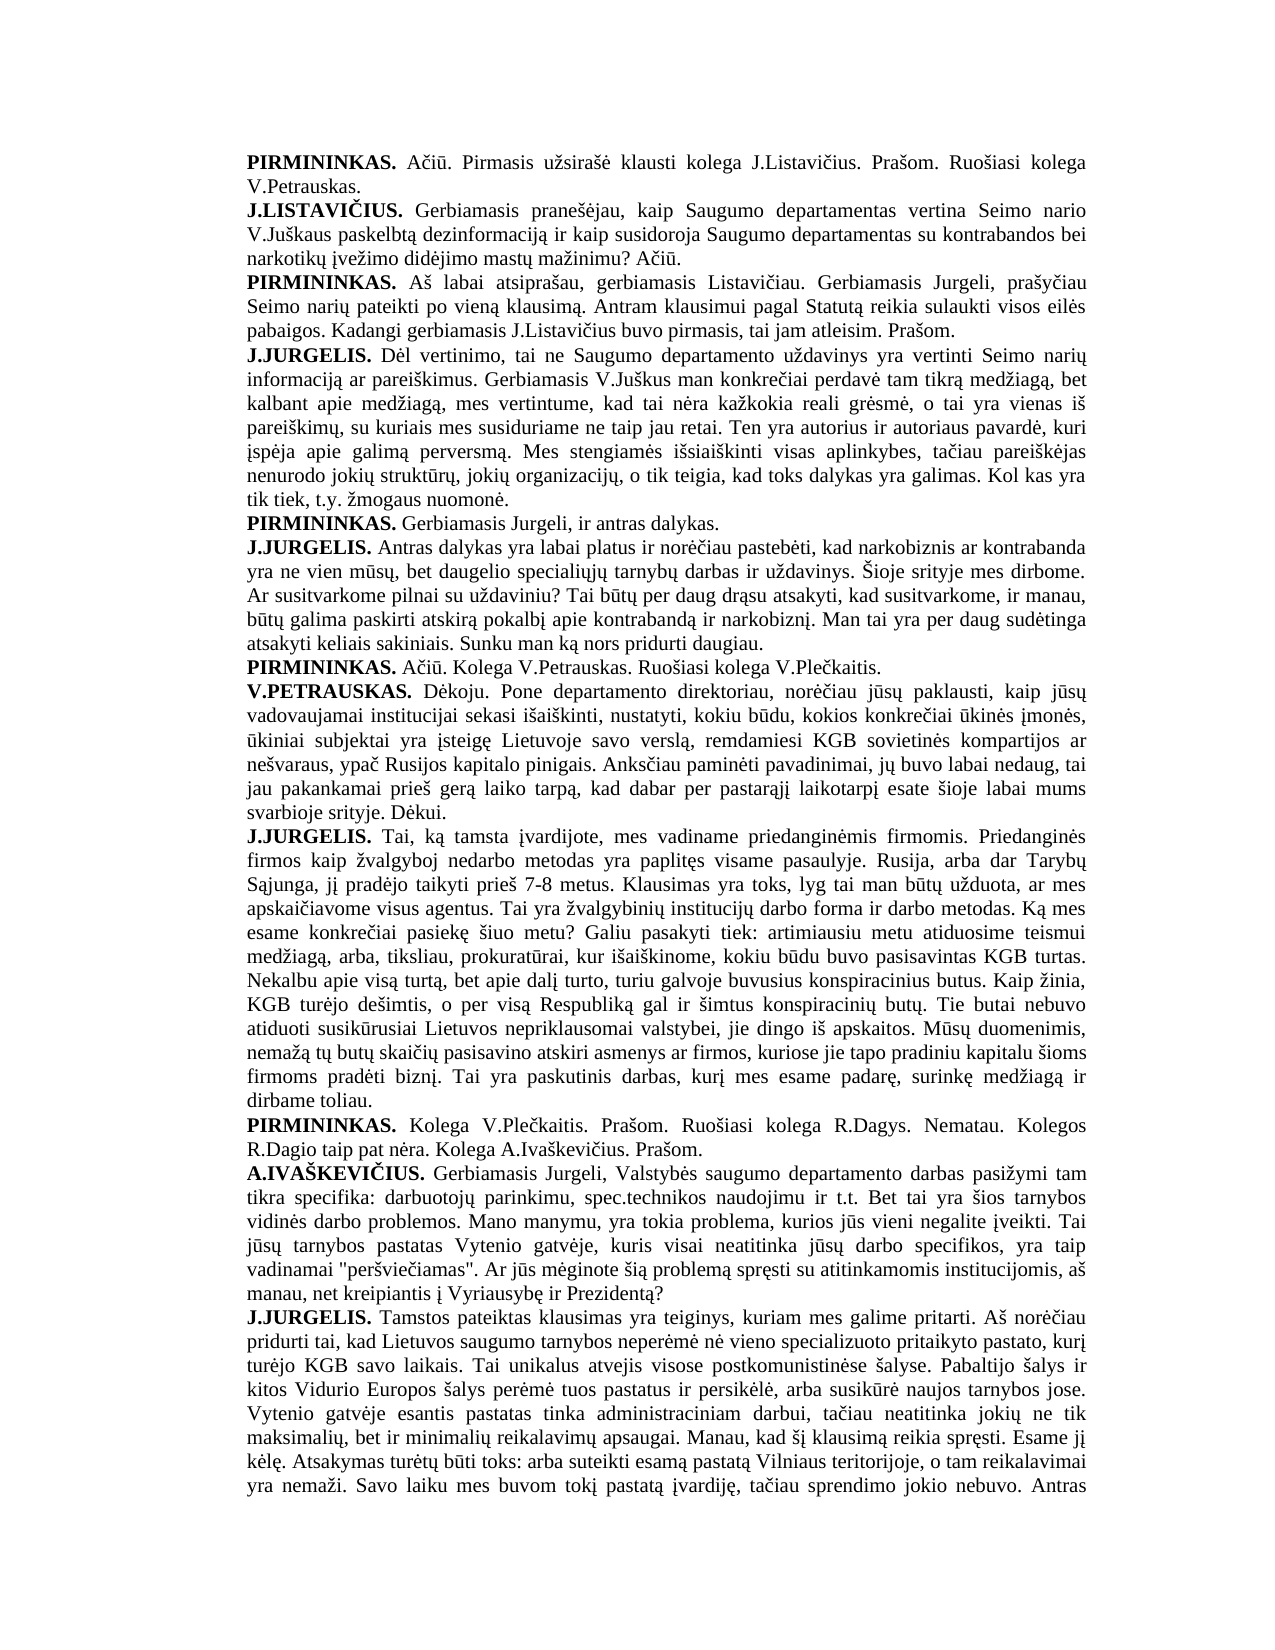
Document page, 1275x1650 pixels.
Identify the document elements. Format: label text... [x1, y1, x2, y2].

text PIRMININKAS. Gerbiamasis Jurgeli, ir antras dalykas. [247, 511, 1087, 535]
text A.IVAŠKEVIČIUS. Gerbiamasis Jurgeli, Valstybės saugumo departamento darbas pasižymi tam tikra specifika: darbuotojų parinkimu, spec.technikos naudojimu ir t.t. Bet tai yra šios tarnybos vidinės darbo problemos. Mano manymu, yra tokia problema, kurios jūs vieni negalite įveikti. Tai jūsų tarnybos pastatas Vytenio gatvėje, kuris visai neatitinka jūsų darbo specifikos, yra taip vadinamai "peršviečiamas". Ar jūs mėginote šią problemą spręsti su atitinkamomis institucijomis, aš manau, net kreipiantis į Vyriausybę ir Prezidentą? [247, 1161, 1087, 1305]
text PIRMININKAS. Kolega V.Plečkaitis. Prašom. Ruošiasi kolega R.Dagys. Nematau. Kolegos R.Dagio taip pat nėra. Kolega A.Ivaškevičius. Prašom. [247, 1112, 1087, 1161]
text V.PETRAUSKAS. Dėkoju. Pone departamento direktoriau, norėčiau jūsų paklausti, kaip jūsų vadovaujamai institucijai sekasi išaiškinti, nustatyti, kokiu būdu, kokios konkrečiai ūkinės įmonės, ūkiniai subjektai yra įsteigę Lietuvoje savo verslą, remdamiesi KGB sovietinės kompartijos ar nešvaraus, ypač Rusijos kapitalo pinigais. Anksčiau paminėti pavadinimai, jų buvo labai nedaug, tai jau pakankamai prieš gerą laiko tarpą, kad dabar per pastarąjį laikotarpį esate šioje labai mums svarbioje srityje. Dėkui. [247, 679, 1087, 824]
text J.JURGELIS. Tamstos pateiktas klausimas yra teiginys, kuriam mes galime pritarti. Aš norėčiau pridurti tai, kad Lietuvos saugumo tarnybos neperėmė nė vieno specializuoto pritaikyto pastato, kurį turėjo KGB savo laikais. Tai unikalus atvejis visose postkomunistinėse šalyse. Pabaltijo šalys ir kitos Vidurio Europos šalys perėmė tuos pastatus ir persikėlė, arba susikūrė naujos tarnybos jose. Vytenio gatvėje esantis pastatas tinka administraciniam darbui, tačiau neatitinka jokių ne tik maksimalių, bet ir minimalių reikalavimų apsaugai. Manau, kad šį klausimą reikia spręsti. Esame jį kėlę. Atsakymas turėtų būti toks: arba suteikti esamą pastatą Vilniaus teritorijoje, o tam reikalavimai yra nemaži. Savo laiku mes buvom tokį pastatą įvardiję, tačiau sprendimo jokio nebuvo. Antras [247, 1305, 1087, 1497]
text J.LISTAVIČIUS. Gerbiamasis pranešėjau, kaip Saugumo departamentas vertina Seimo nario V.Juškaus paskelbtą dezinformaciją ir kaip susidoroja Saugumo departamentas su kontrabandos bei narkotikų įvežimo didėjimo mastų mažinimu? Ačiū. [247, 198, 1087, 270]
text J.JURGELIS. Tai, ką tamsta įvardijote, mes vadiname priedanginėmis firmomis. Priedanginės firmos kaip žvalgyboj nedarbo metodas yra paplitęs visame pasaulyje. Rusija, arba dar Tarybų Sąjunga, jį pradėjo taikyti prieš 7-8 metus. Klausimas yra toks, lyg tai man būtų užduota, ar mes apskaičiavome visus agentus. Tai yra žvalgybinių institucijų darbo forma ir darbo metodas. Ką mes esame konkrečiai pasiekę šiuo metu? Galiu pasakyti tiek: artimiausiu metu atiduosime teismui medžiagą, arba, tiksliau, prokuratūrai, kur išaiškinome, kokiu būdu buvo pasisavintas KGB turtas. Nekalbu apie visą turtą, bet apie dalį turto, turiu galvoje buvusius konspiracinius butus. Kaip žinia, KGB turėjo dešimtis, o per visą Respubliką gal ir šimtus konspiracinių butų. Tie butai nebuvo atiduoti susikūrusiai Lietuvos nepriklausomai valstybei, jie dingo iš apskaitos. Mūsų duomenimis, nemažą tų butų skaičių pasisavino atskiri asmenys ar firmos, kuriose jie tapo pradiniu kapitalu šioms firmoms pradėti biznį. Tai yra paskutinis darbas, kurį mes esame padarę, surinkę medžiagą ir dirbame toliau. [247, 824, 1087, 1112]
text J.JURGELIS. Dėl vertinimo, tai ne Saugumo departamento uždavinys yra vertinti Seimo narių informaciją ar pareiškimus. Gerbiamasis V.Juškus man konkrečiai perdavė tam tikrą medžiagą, bet kalbant apie medžiagą, mes vertintume, kad tai nėra kažkokia reali grėsmė, o tai yra vienas iš pareiškimų, su kuriais mes susiduriame ne taip jau retai. Ten yra autorius ir autoriaus pavardė, kuri įspėja apie galimą perversmą. Mes stengiamės išsiaiškinti visas aplinkybes, tačiau pareiškėjas nenurodo jokių struktūrų, jokių organizacijų, o tik teigia, kad toks dalykas yra galimas. Kol kas yra tik tiek, t.y. žmogaus nuomonė. [247, 342, 1087, 511]
text PIRMININKAS. Aš labai atsiprašau, gerbiamasis Listavičiau. Gerbiamasis Jurgeli, prašyčiau Seimo narių pateikti po vieną klausimą. Antram klausimui pagal Statutą reikia sulaukti visos eilės pabaigos. Kadangi gerbiamasis J.Listavičius buvo pirmasis, tai jam atleisim. Prašom. [247, 270, 1087, 342]
text PIRMININKAS. Ačiū. Kolega V.Petrauskas. Ruošiasi kolega V.Plečkaitis. [247, 655, 1087, 679]
text J.JURGELIS. Antras dalykas yra labai platus ir norėčiau pastebėti, kad narkobiznis ar kontrabanda yra ne vien mūsų, bet daugelio specialiųjų tarnybų darbas ir uždavinys. Šioje srityje mes dirbome. Ar susitvarkome pilnai su uždaviniu? Tai būtų per daug drąsu atsakyti, kad susitvarkome, ir manau, būtų galima paskirti atskirą pokalbį apie kontrabandą ir narkobiznį. Man tai yra per daug sudėtinga atsakyti keliais sakiniais. Sunku man ką nors pridurti daugiau. [247, 535, 1087, 655]
text PIRMININKAS. Ačiū. Pirmasis užsirašė klausti kolega J.Listavičius. Prašom. Ruošiasi kolega V.Petrauskas. [247, 150, 1087, 198]
